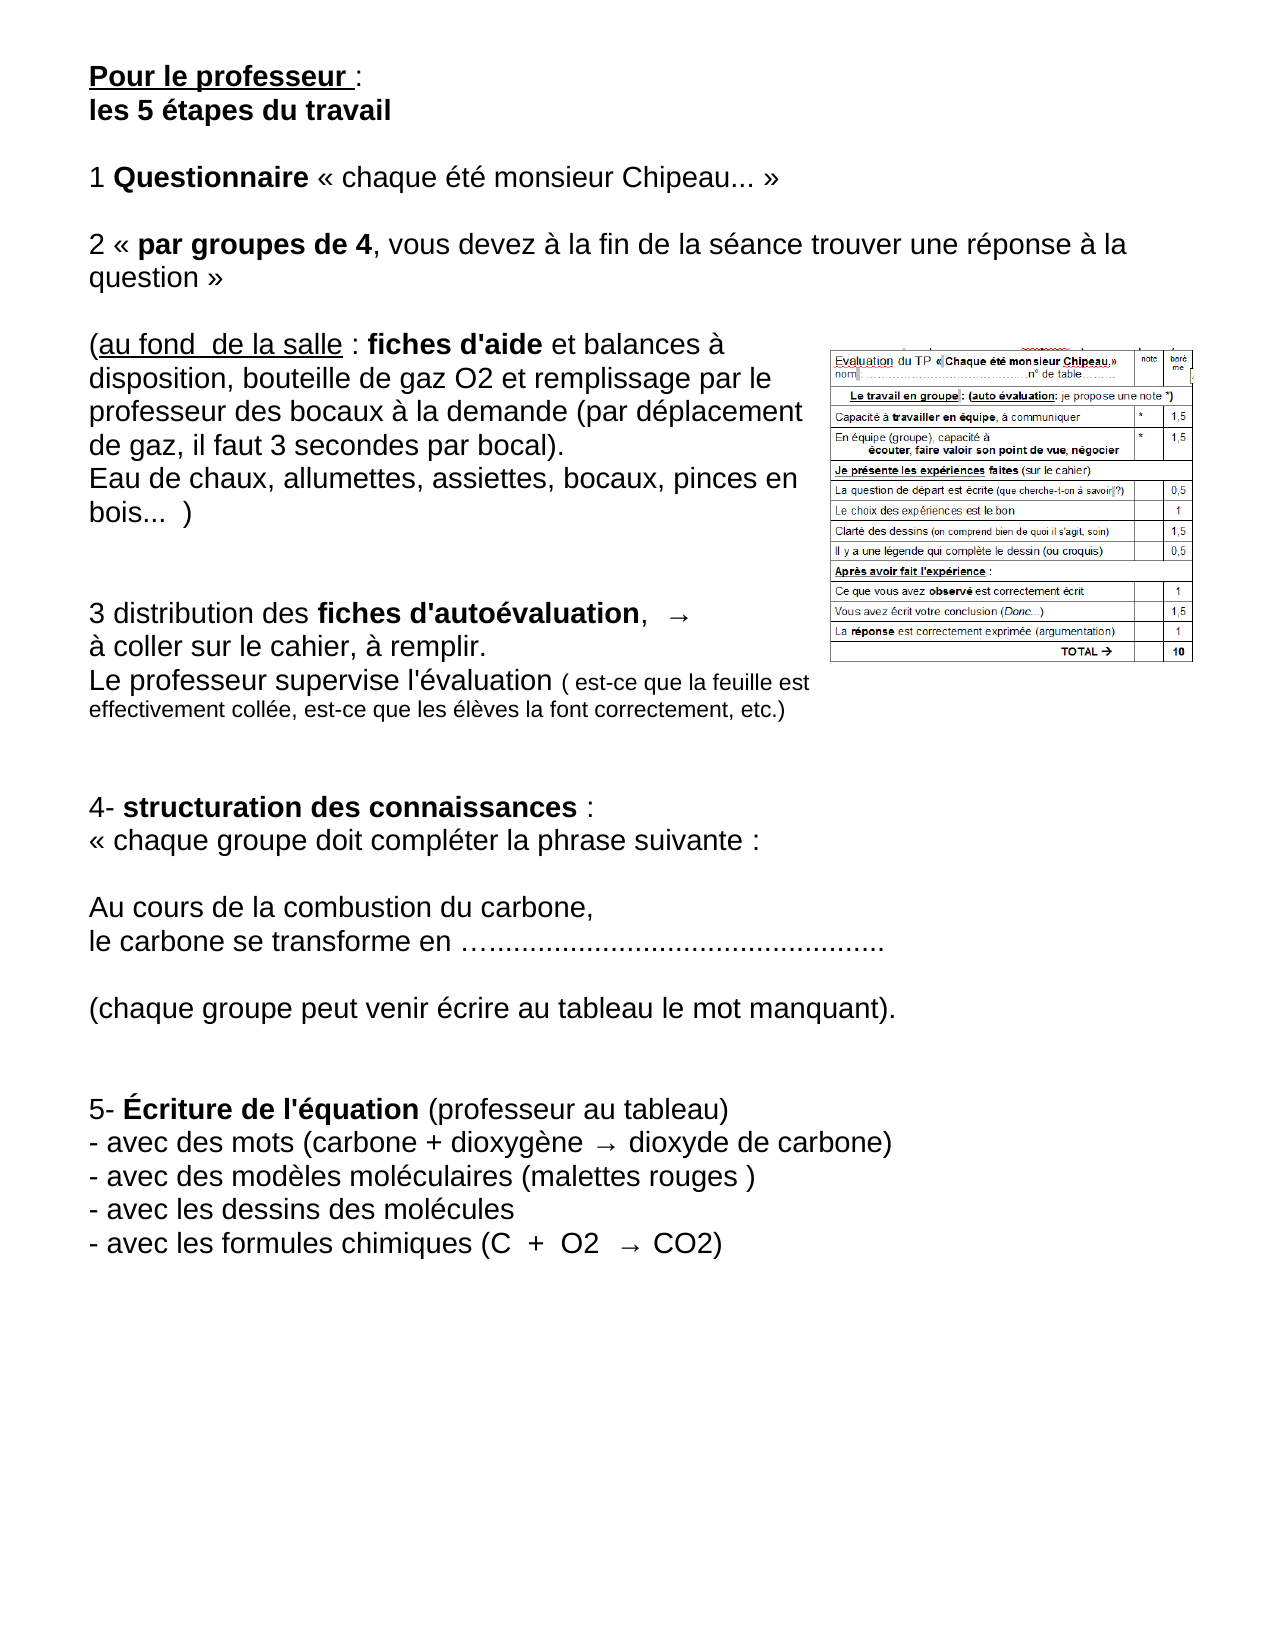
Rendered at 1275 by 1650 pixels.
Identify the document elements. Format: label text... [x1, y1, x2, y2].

picture [827, 348, 1194, 664]
text 4- structuration des connaissances : « chaque groupe doit compléter la phrase suivante : Au cours de la combustion du carbone, le carbone se transforme en …................................................. (chaque groupe peut venir écrire au tableau le mot manquant). 5- Écriture de l'équation (professeur au tableau) - avec des mots (carbone + dioxygène → dioxyde de carbone) - avec des modèles moléculaires (malettes rouges ) - avec les dessins des molécules - avec les formules chimiques (C + O2 → CO2) [89, 756, 1216, 1259]
text Pour le professeur : les 5 étapes du travail 1 Questionnaire « chaque été monsieur Chipeau... » 2 « par groupes de 4, vous devez à la fin de la séance trouver une réponse à la question » (au fond de la salle : fiches d'aide et balances à disposition, bouteille de gaz O2 et remplissage par le professeur des bocaux à la demande (par déplacement de gaz, il faut 3 secondes par bocal). Eau de chaux, allumettes, assiettes, bocaux, pinces en bois... ) 3 distribution des fiches d'autoévaluation, → à coller sur le cahier, à remplir. Le professeur supervise l'évaluation ( est-ce que la feuille est effectivement collée, est-ce que les élèves la font correctement, etc.) [89, 59, 1216, 756]
